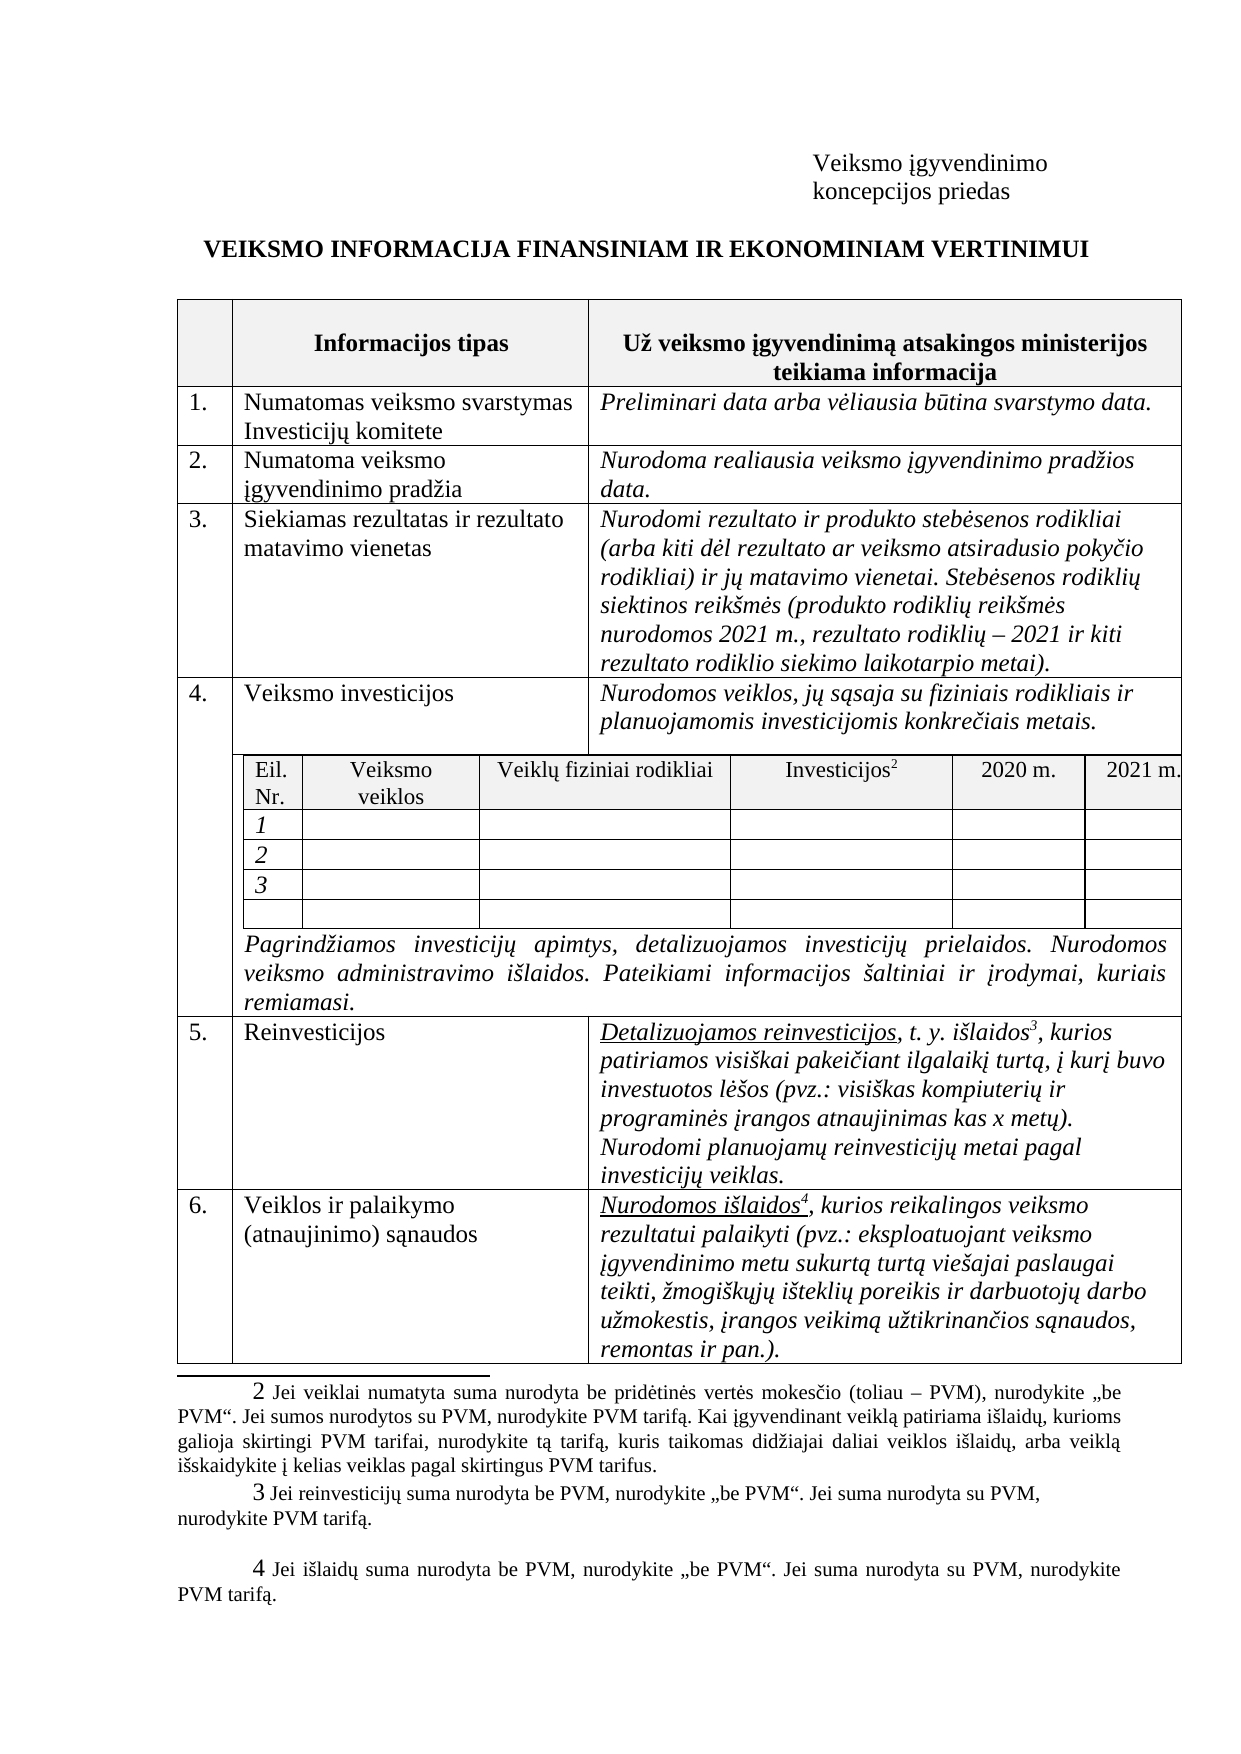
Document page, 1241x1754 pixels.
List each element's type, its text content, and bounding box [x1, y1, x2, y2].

table_cell Nurodomos išlaidos, kurios reikalingos veiksmo rezultatui palaikyti (pvz.: eksploatuojant veiksmo įgyvendinimo metu sukurtą turtą viešajai paslaugai teikti, žmogiškųjų išteklių poreikis ir darbuotojų darbo užmokestis, įrangos veikimą užtikrinančios sąnaudos, remontas ir pan.). [589, 1190, 1181, 1363]
table_cell 2. [178, 446, 232, 503]
table_header Eil. Nr. [244, 756, 302, 809]
table_cell Siekiamas rezultatas ir rezultato matavimo vienetas [233, 504, 588, 677]
table_cell 1 [244, 810, 302, 839]
table_cell 4. [178, 678, 232, 1016]
table_header 2021 m. [1086, 756, 1181, 809]
table_cell [303, 900, 479, 928]
table_cell [480, 810, 730, 839]
table_cell [731, 840, 952, 869]
table_cell Pagrindžiamos investicijų apimtys, detalizuojamos investicijų prielaidos. Nurodomos veiksmo administravimo išlaidos. Pateikiami informacijos šaltiniai ir įrodymai, kuriais remiamasi. [233, 755, 1181, 1016]
table_cell 3 [244, 870, 302, 898]
table_cell 2 [244, 840, 302, 869]
table_cell Nurodomos veiklos, jų sąsaja su fiziniais rodikliais ir planuojamomis investicijomis konkrečiais metais. [589, 678, 1181, 754]
table_cell [953, 870, 1084, 898]
text Veiksmo įgyvendinimo koncepcijos priedas [812, 148, 1122, 205]
table_cell 6. [178, 1190, 232, 1363]
table_cell 5. [178, 1017, 232, 1189]
table_cell Nurodoma realiausia veiksmo įgyvendinimo pradžios data. [589, 446, 1181, 503]
table_header Investicijos [731, 756, 952, 809]
table_cell [953, 840, 1084, 869]
table_cell 3. [178, 504, 232, 677]
table_cell [731, 810, 952, 839]
table_cell [1086, 870, 1181, 898]
table_header Informacijos tipas [233, 300, 588, 386]
table_cell Reinvesticijos [233, 1017, 588, 1189]
table_header Už veiksmo įgyvendinimą atsakingos ministerijos teikiama informacija [589, 300, 1181, 386]
table_cell [731, 870, 952, 898]
table_header 2020 m. [953, 756, 1084, 809]
table_cell [1086, 810, 1181, 839]
table_cell Numatomas veiksmo svarstymas Investicijų komitete [233, 387, 588, 444]
table_cell [303, 870, 479, 898]
table_cell [303, 810, 479, 839]
table_cell [1086, 840, 1181, 869]
table_cell 1. [178, 387, 232, 444]
table_cell Veiksmo investicijos [233, 678, 588, 754]
table_cell Veiklos ir palaikymo (atnaujinimo) sąnaudos [233, 1190, 588, 1363]
table_cell [480, 870, 730, 898]
table_cell Nurodomi rezultato ir produkto stebėsenos rodikliai (arba kiti dėl rezultato ar veiksmo atsiradusio pokyčio rodikliai) ir jų matavimo vienetai. Stebėsenos rodiklių siektinos reikšmės (produkto rodiklių reikšmės nurodomos 2021 m., rezultato rodiklių – 2021 ir kiti rezultato rodiklio siekimo laikotarpio metai). [589, 504, 1181, 677]
table_cell [953, 810, 1084, 839]
table_cell [244, 900, 302, 928]
table_cell [303, 840, 479, 869]
table_header Veiksmo veiklos [303, 756, 479, 809]
text VEIKSMO INFORMACIJA FINANSINIAM IR EKONOMINIAM VERTINIMUI [177, 234, 1122, 263]
table_cell [953, 900, 1084, 928]
table_cell [480, 900, 730, 928]
table_cell Detalizuojamos reinvesticijos, t. y. išlaidos, kurios patiriamos visiškai pakeičiant ilgalaikį turtą, į kurį buvo investuotos lėšos (pvz.: visiškas kompiuterių ir programinės įrangos atnaujinimas kas x metų). Nurodomi planuojamų reinvesticijų metai pagal investicijų veiklas. [589, 1017, 1181, 1189]
table_cell [731, 900, 952, 928]
table_header Veiklų fiziniai rodikliai [480, 756, 730, 809]
table_cell Numatoma veiksmo įgyvendinimo pradžia [233, 446, 588, 503]
table_cell [480, 840, 730, 869]
table_header [178, 300, 232, 386]
table_cell [1086, 900, 1181, 928]
table_cell Preliminari data arba vėliausia būtina svarstymo data. [589, 387, 1181, 444]
